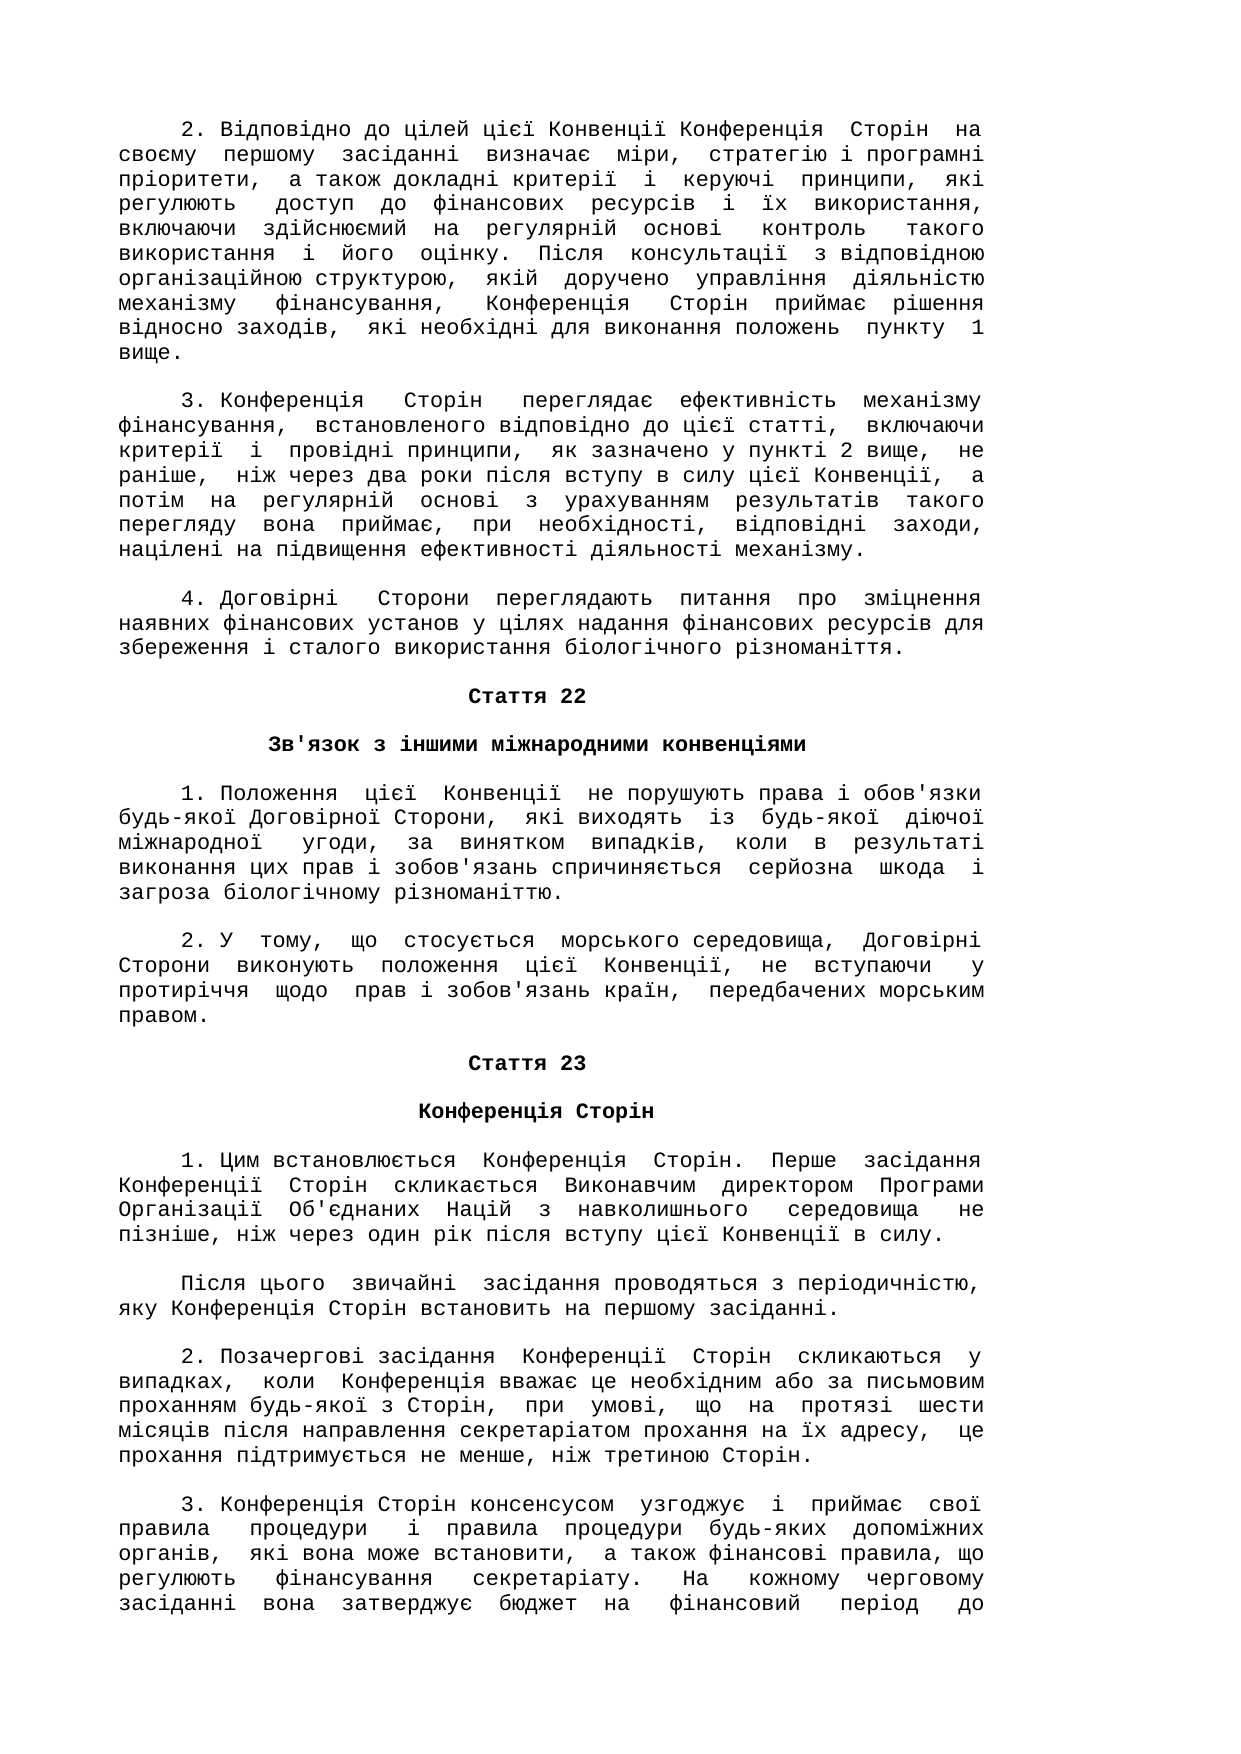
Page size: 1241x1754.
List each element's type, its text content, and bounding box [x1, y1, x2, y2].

text 3. Конференція Сторін консенсусом узгоджує і приймає свої [118, 1493, 1122, 1517]
text використання і його оцінку. Після консультації з відповідною [118, 242, 1122, 267]
text яку Конференція Сторін встановить на першому засіданні. [118, 1297, 1122, 1321]
text проханням будь-якої з Сторін, при умові, що на протязі шести [118, 1395, 1122, 1419]
text Зв'язок з іншими міжнародними конвенціями [118, 733, 1122, 758]
text фінансування, встановленого відповідно до цієї статті, включаючи [118, 414, 1122, 439]
text Організації Об'єднаних Націй з навколишнього середовища не [118, 1199, 1122, 1223]
text 1. Цим встановлюється Конференція Сторін. Перше засідання [118, 1149, 1122, 1174]
text Стаття 23 [118, 1052, 1122, 1077]
text засіданні вона затверджує бюджет на фінансовий період до [118, 1592, 1122, 1617]
text потім на регулярній основі з урахуванням результатів такого [118, 489, 1122, 514]
text 2. Позачергові засідання Конференції Сторін скликаються у [118, 1345, 1122, 1370]
text регулюють доступ до фінансових ресурсів і їх використання, [118, 192, 1122, 217]
text випадках, коли Конференція вважає це необхідним або за письмовим [118, 1370, 1122, 1395]
text Після цього звичайні засідання проводяться з періодичністю, [118, 1272, 1122, 1297]
text Сторони виконують положення цієї Конвенції, не вступаючи у [118, 954, 1122, 979]
text пріоритети, а також докладні критерії і керуючі принципи, які [118, 168, 1122, 192]
text виконання цих прав і зобов'язань спричиняється серйозна шкода і [118, 856, 1122, 881]
text критерії і провідні принципи, як зазначено у пункті 2 вище, не [118, 439, 1122, 464]
text збереження і сталого використання біологічного різноманіття. [118, 636, 1122, 661]
text регулюють фінансування секретаріату. На кожному черговому [118, 1567, 1122, 1592]
text націлені на підвищення ефективності діяльності механізму. [118, 538, 1122, 563]
text своєму першому засіданні визначає міри, стратегію і програмні [118, 143, 1122, 168]
text протиріччя щодо прав і зобов'язань країн, передбачених морським [118, 979, 1122, 1004]
text 3. Конференція Сторін переглядає ефективність механізму [118, 390, 1122, 414]
text Конференції Сторін скликається Виконавчим директором Програми [118, 1174, 1122, 1199]
text 2. Відповідно до цілей цієї Конвенції Конференція Сторін на [118, 118, 1122, 143]
text органів, які вона може встановити, а також фінансові правила, що [118, 1542, 1122, 1567]
text прохання підтримується не менше, ніж третиною Сторін. [118, 1444, 1122, 1469]
text місяців після направлення секретаріатом прохання на їх адресу, це [118, 1419, 1122, 1444]
text відносно заходів, які необхідні для виконання положень пункту 1 [118, 316, 1122, 341]
text 1. Положення цієї Конвенції не порушують права і обов'язки [118, 782, 1122, 807]
text наявних фінансових установ у цілях надання фінансових ресурсів для [118, 612, 1122, 636]
text Конференція Сторін [118, 1101, 1122, 1125]
text Стаття 22 [118, 685, 1122, 710]
text 4. Договірні Сторони переглядають питання про зміцнення [118, 587, 1122, 612]
text вище. [118, 341, 1122, 366]
text механізму фінансування, Конференція Сторін приймає рішення [118, 292, 1122, 316]
text раніше, ніж через два роки після вступу в силу цієї Конвенції, а [118, 464, 1122, 489]
text будь-якої Договірної Сторони, які виходять із будь-якої діючої [118, 807, 1122, 831]
text пізніше, ніж через один рік після вступу цієї Конвенції в силу. [118, 1223, 1122, 1248]
text включаючи здійснюємий на регулярній основі контроль такого [118, 217, 1122, 242]
text організаційною структурою, якій доручено управління діяльністю [118, 267, 1122, 292]
text перегляду вона приймає, при необхідності, відповідні заходи, [118, 514, 1122, 538]
text загроза біологічному різноманіттю. [118, 881, 1122, 906]
text міжнародної угоди, за винятком випадків, коли в результаті [118, 831, 1122, 856]
text 2. У тому, що стосується морського середовища, Договірні [118, 929, 1122, 954]
text правом. [118, 1004, 1122, 1028]
text правила процедури і правила процедури будь-яких допоміжних [118, 1517, 1122, 1542]
